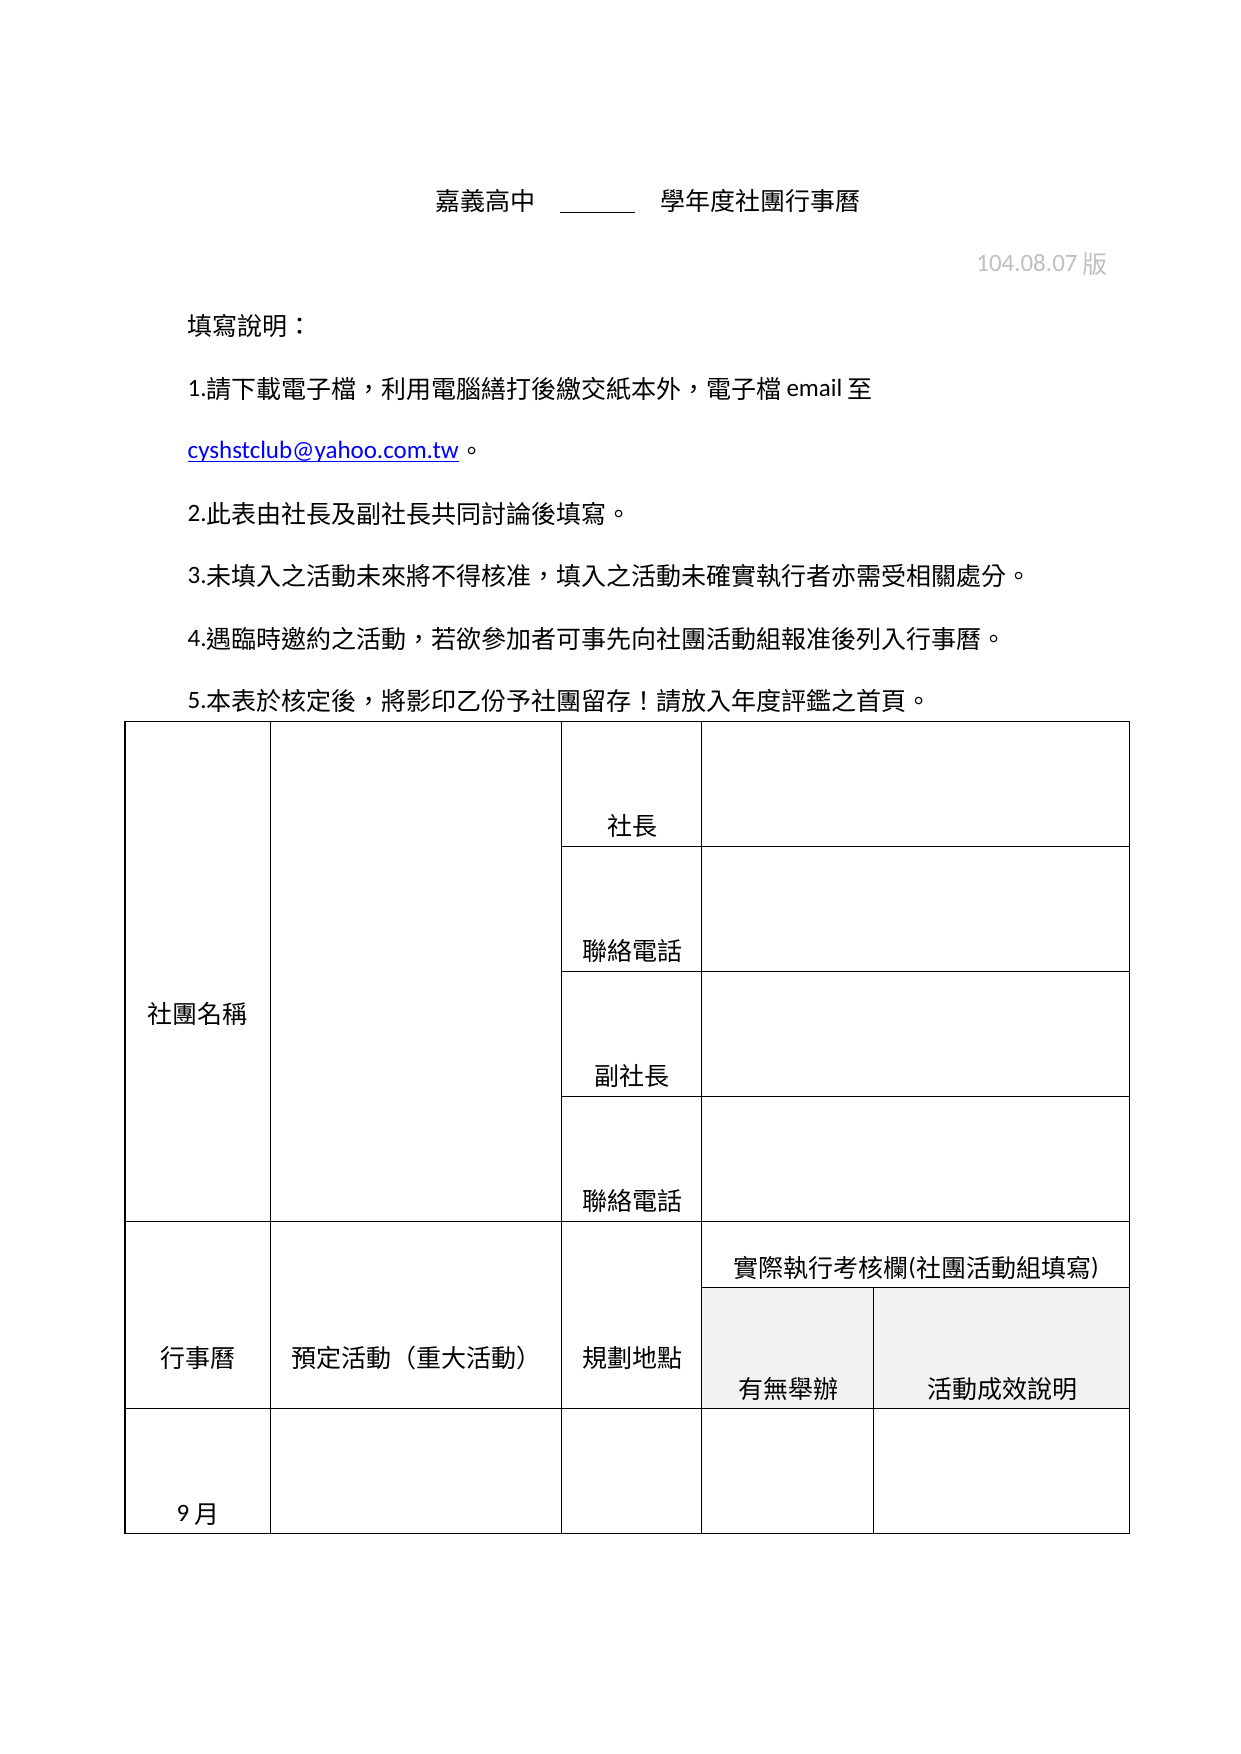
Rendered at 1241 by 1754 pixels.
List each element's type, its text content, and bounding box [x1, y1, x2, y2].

table_cell 9月 [126, 1409, 270, 1533]
table_cell 聯絡電話 [562, 847, 701, 971]
table_cell [874, 1409, 1129, 1533]
table_cell 有無舉辦 [702, 1288, 873, 1408]
table_cell 活動成效說明 [874, 1288, 1129, 1408]
table_cell 行事曆 [126, 1222, 270, 1408]
table_cell [702, 1409, 873, 1533]
table_cell 副社長 [562, 972, 701, 1096]
table_cell [702, 847, 1129, 971]
table_header 社團名稱 [126, 722, 270, 1221]
table_cell [702, 972, 1129, 1096]
text 2.此表由社長及副社長共同討論後填寫。 [187, 471, 1107, 533]
table_cell 預定活動（重大活動） [271, 1222, 561, 1408]
table_cell [702, 1097, 1129, 1221]
text 填寫說明： 1.請下載電子檔，利用電腦繕打後繳交紙本外，電子檔email至cyshstclub@yahoo.com.tw。 [187, 283, 1107, 471]
text 3.未填入之活動未來將不得核准，填入之活動未確實執行者亦需受相關處分。 4.遇臨時邀約之活動，若欲參加者可事先向社團活動組報准後列入行事曆。 [187, 533, 1107, 658]
table_header [702, 722, 1129, 846]
table_header 社長 [562, 722, 701, 846]
text 104.08.07版 [187, 221, 1107, 283]
table_cell 聯絡電話 [562, 1097, 701, 1221]
table_cell 規劃地點 [562, 1222, 701, 1408]
table_header [271, 722, 561, 1221]
table_cell 實際執行考核欄(社團活動組填寫) [702, 1222, 1129, 1287]
table_cell [271, 1409, 561, 1533]
text 5.本表於核定後，將影印乙份予社團留存！請放入年度評鑑之首頁。 [187, 658, 1107, 721]
table_cell [562, 1409, 701, 1533]
text 嘉義高中 ＿＿＿ 學年度社團行事曆 [187, 158, 1107, 221]
